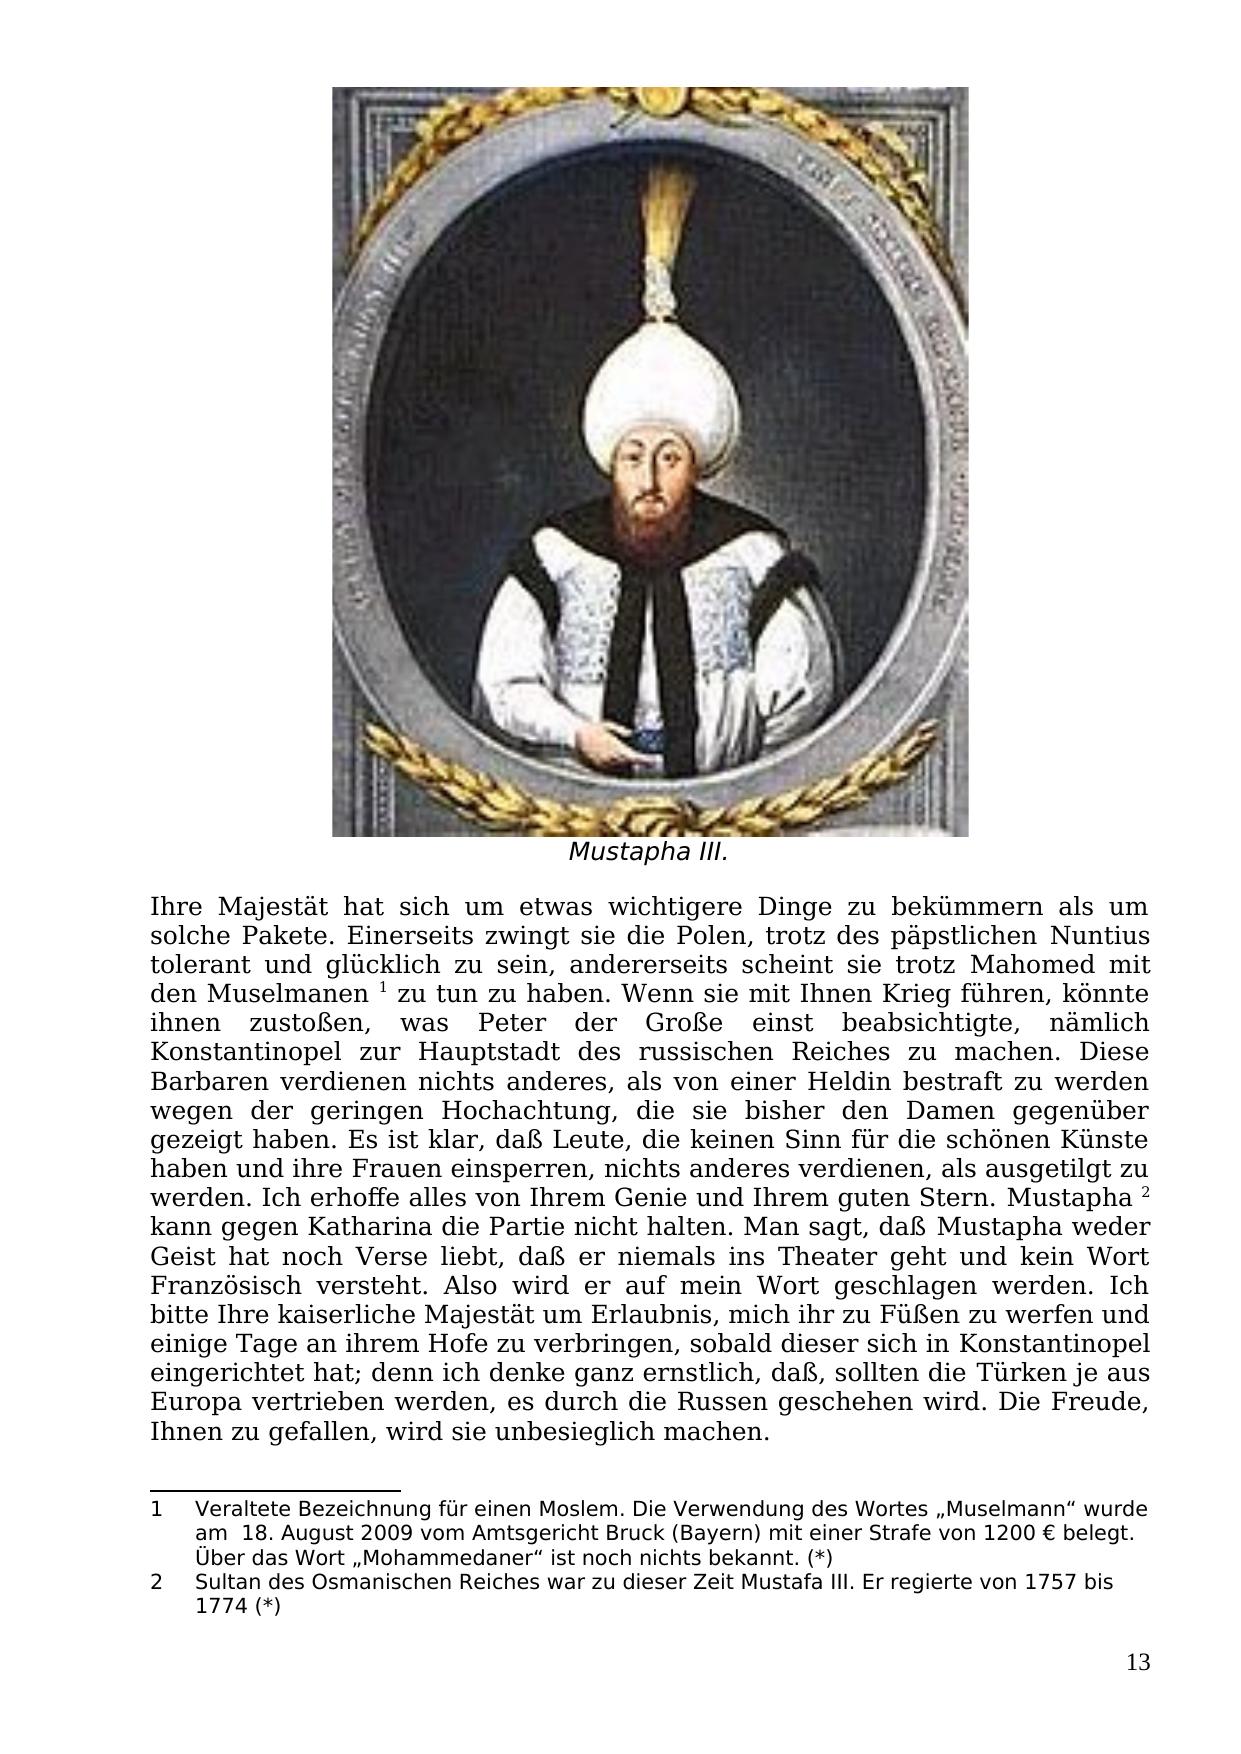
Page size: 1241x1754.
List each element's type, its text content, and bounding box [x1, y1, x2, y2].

picture [332, 87, 969, 837]
text Sultan des Osmanischen Reiches war zu dieser Zeit Mustafa III. Er regierte von 1757 bis 1774 (*) [150, 1570, 1151, 1618]
text Mustapha III. [332, 837, 968, 866]
text Veraltete Bezeichnung für einen Moslem. Die Verwendung des Wortes „Muselmann“ wurde am 18. August 2009 vom Amtsgericht Bruck (Bayern) mit einer Strafe von 1200 € belegt. Über das Wort „Mohammedaner“ ist noch nichts bekannt. (*) [150, 1497, 1151, 1570]
text Ihre Majestät hat sich um etwas wichtigere Dinge zu bekümmern als um solche Pakete. Einerseits zwingt sie die Polen, trotz des päpstlichen Nuntius tolerant und glücklich zu sein, andererseits scheint sie trotz Mahomed mit den Muselmanen zu tun zu haben. Wenn sie mit Ihnen Krieg führen, könnte ihnen zustoßen, was Peter der Große einst beabsichtigte, nämlich Konstantinopel zur Hauptstadt des russischen Reiches zu machen. Diese Barbaren verdienen nichts anderes, als von einer Heldin bestraft zu werden wegen der geringen Hochachtung, die sie bisher den Damen gegenüber gezeigt haben. Es ist klar, daß Leute, die keinen Sinn für die schönen Künste haben und ihre Frauen einsperren, nichts anderes verdienen, als ausgetilgt zu werden. Ich erhoffe alles von Ihrem Genie und Ihrem guten Stern. Mustapha kann gegen Katharina die Partie nicht halten. Man sagt, daß Mustapha weder Geist hat noch Verse liebt, daß er niemals ins Theater geht und kein Wort Französisch versteht. Also wird er auf mein Wort geschlagen werden. Ich bitte Ihre kaiserliche Majestät um Erlaubnis, mich ihr zu Füßen zu werfen und einige Tage an ihrem Hofe zu verbringen, sobald dieser sich in Konstantinopel eingerichtet hat; denn ich denke ganz ernstlich, daß, sollten die Türken je aus Europa vertrieben werden, es durch die Russen geschehen wird. Die Freude, Ihnen zu gefallen, wird sie unbesieglich machen. [150, 75, 1151, 1446]
